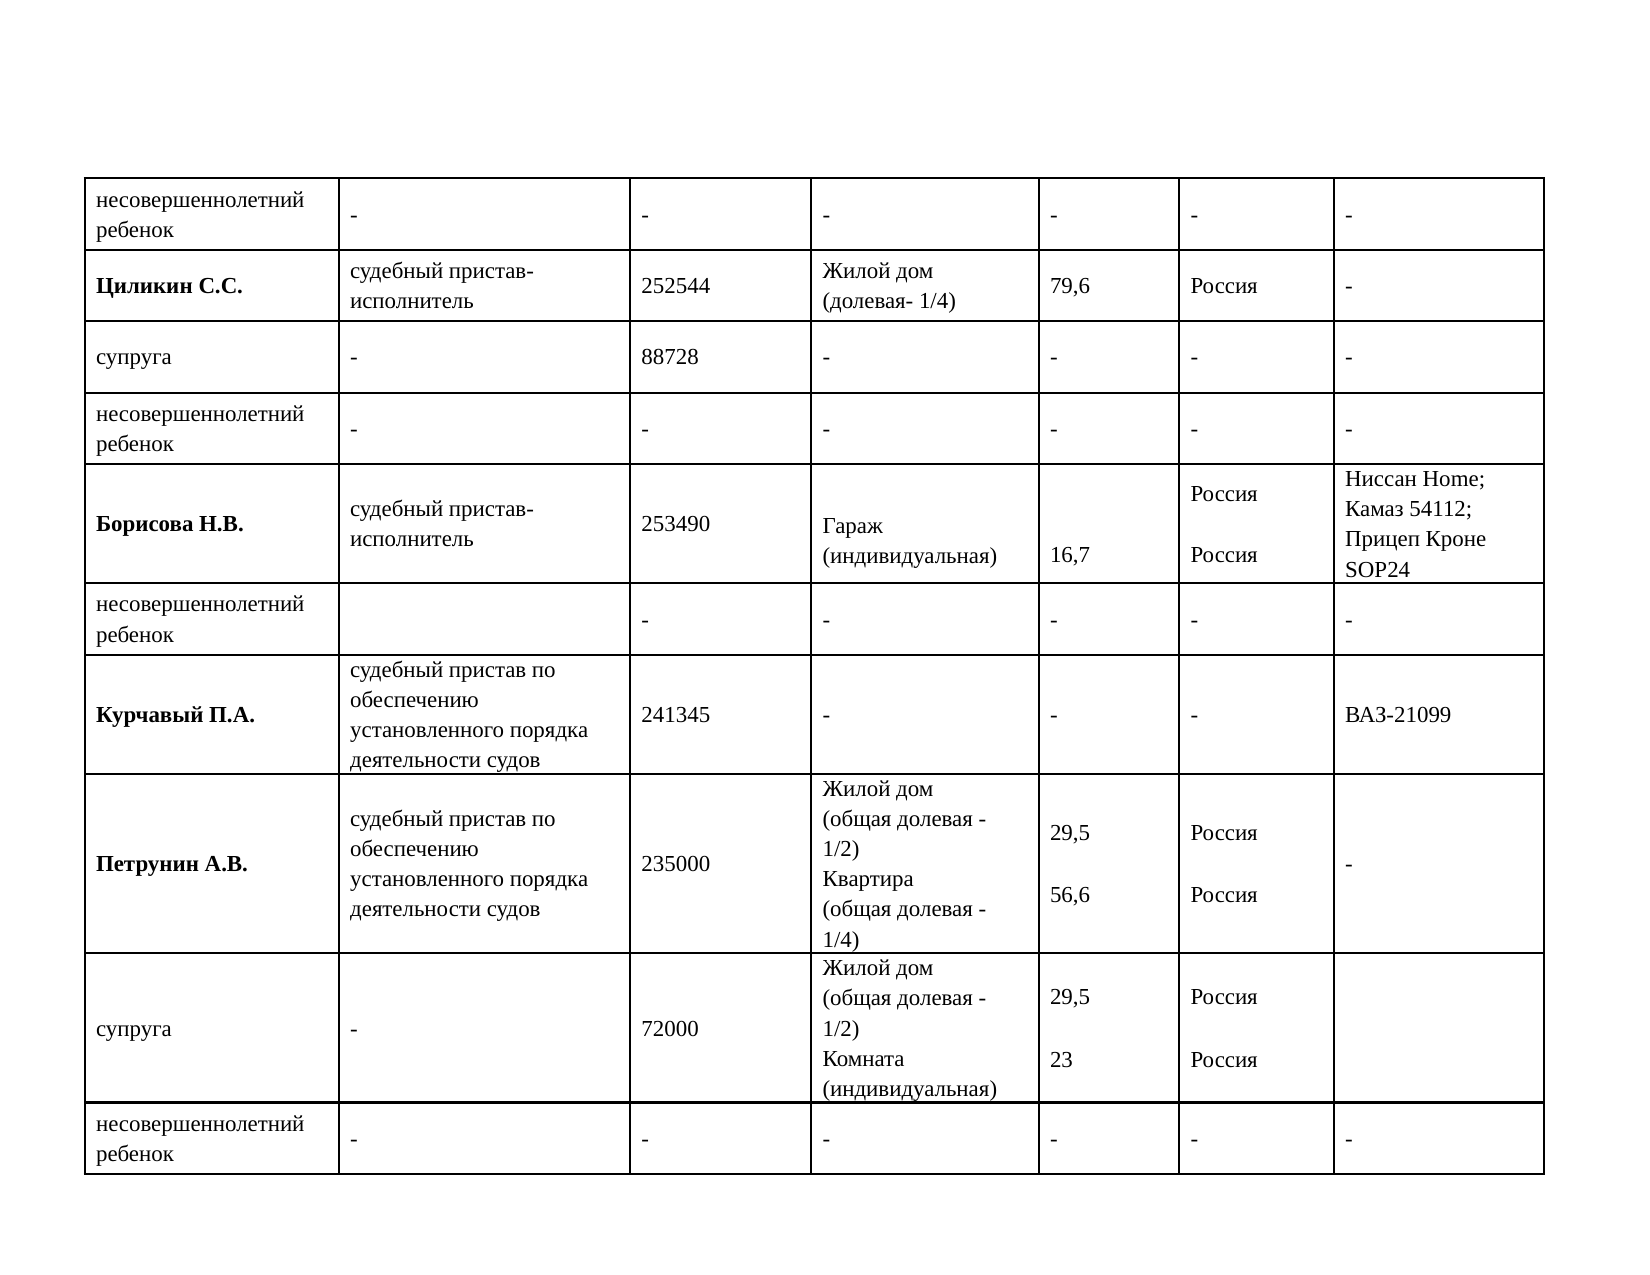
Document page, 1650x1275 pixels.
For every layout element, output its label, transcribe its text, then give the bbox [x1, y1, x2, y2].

table_cell - [631, 1104, 810, 1173]
table_cell - [812, 179, 1038, 249]
table_cell - [1180, 394, 1333, 463]
table_cell Жилой дом (долевая- 1/4) [812, 251, 1038, 320]
table_cell 72000 [631, 954, 810, 1101]
table_cell 241345 [631, 656, 810, 773]
table_cell - [1180, 179, 1333, 249]
table_cell - [1040, 656, 1178, 773]
table_cell - [1180, 584, 1333, 653]
table_cell Ниссан Ноme; Камаз 54112; Прицеп Кроне SOP24 [1335, 465, 1543, 582]
table_cell [340, 584, 629, 653]
table_cell Россия Россия [1180, 954, 1333, 1101]
table_cell Борисова Н.В. [86, 465, 338, 582]
table_cell Россия [1180, 251, 1333, 320]
table_cell - [1040, 322, 1178, 392]
table_cell супруга [86, 322, 338, 392]
table_cell - [631, 394, 810, 463]
table_cell несовершеннолетний ребенок [86, 1104, 338, 1173]
table_cell - [1335, 251, 1543, 320]
table_cell [1335, 954, 1543, 1101]
table_cell Россия Россия [1180, 465, 1333, 582]
table_cell судебный пристав-исполнитель [340, 465, 629, 582]
table_cell - [1335, 322, 1543, 392]
table_cell - [1180, 1104, 1333, 1173]
table_cell - [340, 954, 629, 1101]
table_cell - [340, 1104, 629, 1173]
table_cell Жилой дом (общая долевая - 1/2) Комната (индивидуальная) [812, 954, 1038, 1101]
table_cell - [1180, 656, 1333, 773]
table_cell - [1040, 179, 1178, 249]
table_cell 253490 [631, 465, 810, 582]
table_cell - [1180, 322, 1333, 392]
table_cell - [1335, 394, 1543, 463]
table_cell Гараж (индивидуальная) [812, 465, 1038, 582]
table_cell несовершеннолетний ребенок [86, 179, 338, 249]
table_cell - [1335, 775, 1543, 952]
table_cell - [812, 394, 1038, 463]
table_cell 88728 [631, 322, 810, 392]
table_cell Курчавый П.А. [86, 656, 338, 773]
table_cell судебный пристав по обеспечению установленного порядка деятельности судов [340, 656, 629, 773]
table_cell - [1040, 584, 1178, 653]
table_cell Россия Россия [1180, 775, 1333, 952]
table_cell Петрунин А.В. [86, 775, 338, 952]
table_cell судебный пристав-исполнитель [340, 251, 629, 320]
table_cell 29,5 23 [1040, 954, 1178, 1101]
table_cell 252544 [631, 251, 810, 320]
table_cell - [812, 1104, 1038, 1173]
table_cell - [812, 584, 1038, 653]
table_cell Циликин С.С. [86, 251, 338, 320]
table_cell Жилой дом (общая долевая - 1/2) Квартира (общая долевая - 1/4) [812, 775, 1038, 952]
table_cell - [1335, 1104, 1543, 1173]
table_cell 16,7 [1040, 465, 1178, 582]
table_cell 235000 [631, 775, 810, 952]
table_cell 29,5 56,6 [1040, 775, 1178, 952]
table_cell - [631, 584, 810, 653]
table_cell судебный пристав по обеспечению установленного порядка деятельности судов [340, 775, 629, 952]
table_cell - [1335, 179, 1543, 249]
table_cell - [1335, 584, 1543, 653]
table_cell - [1040, 1104, 1178, 1173]
table_cell - [340, 394, 629, 463]
table_cell - [340, 179, 629, 249]
table_cell несовершеннолетний ребенок [86, 394, 338, 463]
table_cell - [340, 322, 629, 392]
table_cell - [812, 656, 1038, 773]
table_cell 79,6 [1040, 251, 1178, 320]
table_cell - [631, 179, 810, 249]
table_cell - [1040, 394, 1178, 463]
table_cell несовершеннолетний ребенок [86, 584, 338, 653]
table_cell супруга [86, 954, 338, 1101]
table_cell ВАЗ-21099 [1335, 656, 1543, 773]
table_cell - [812, 322, 1038, 392]
